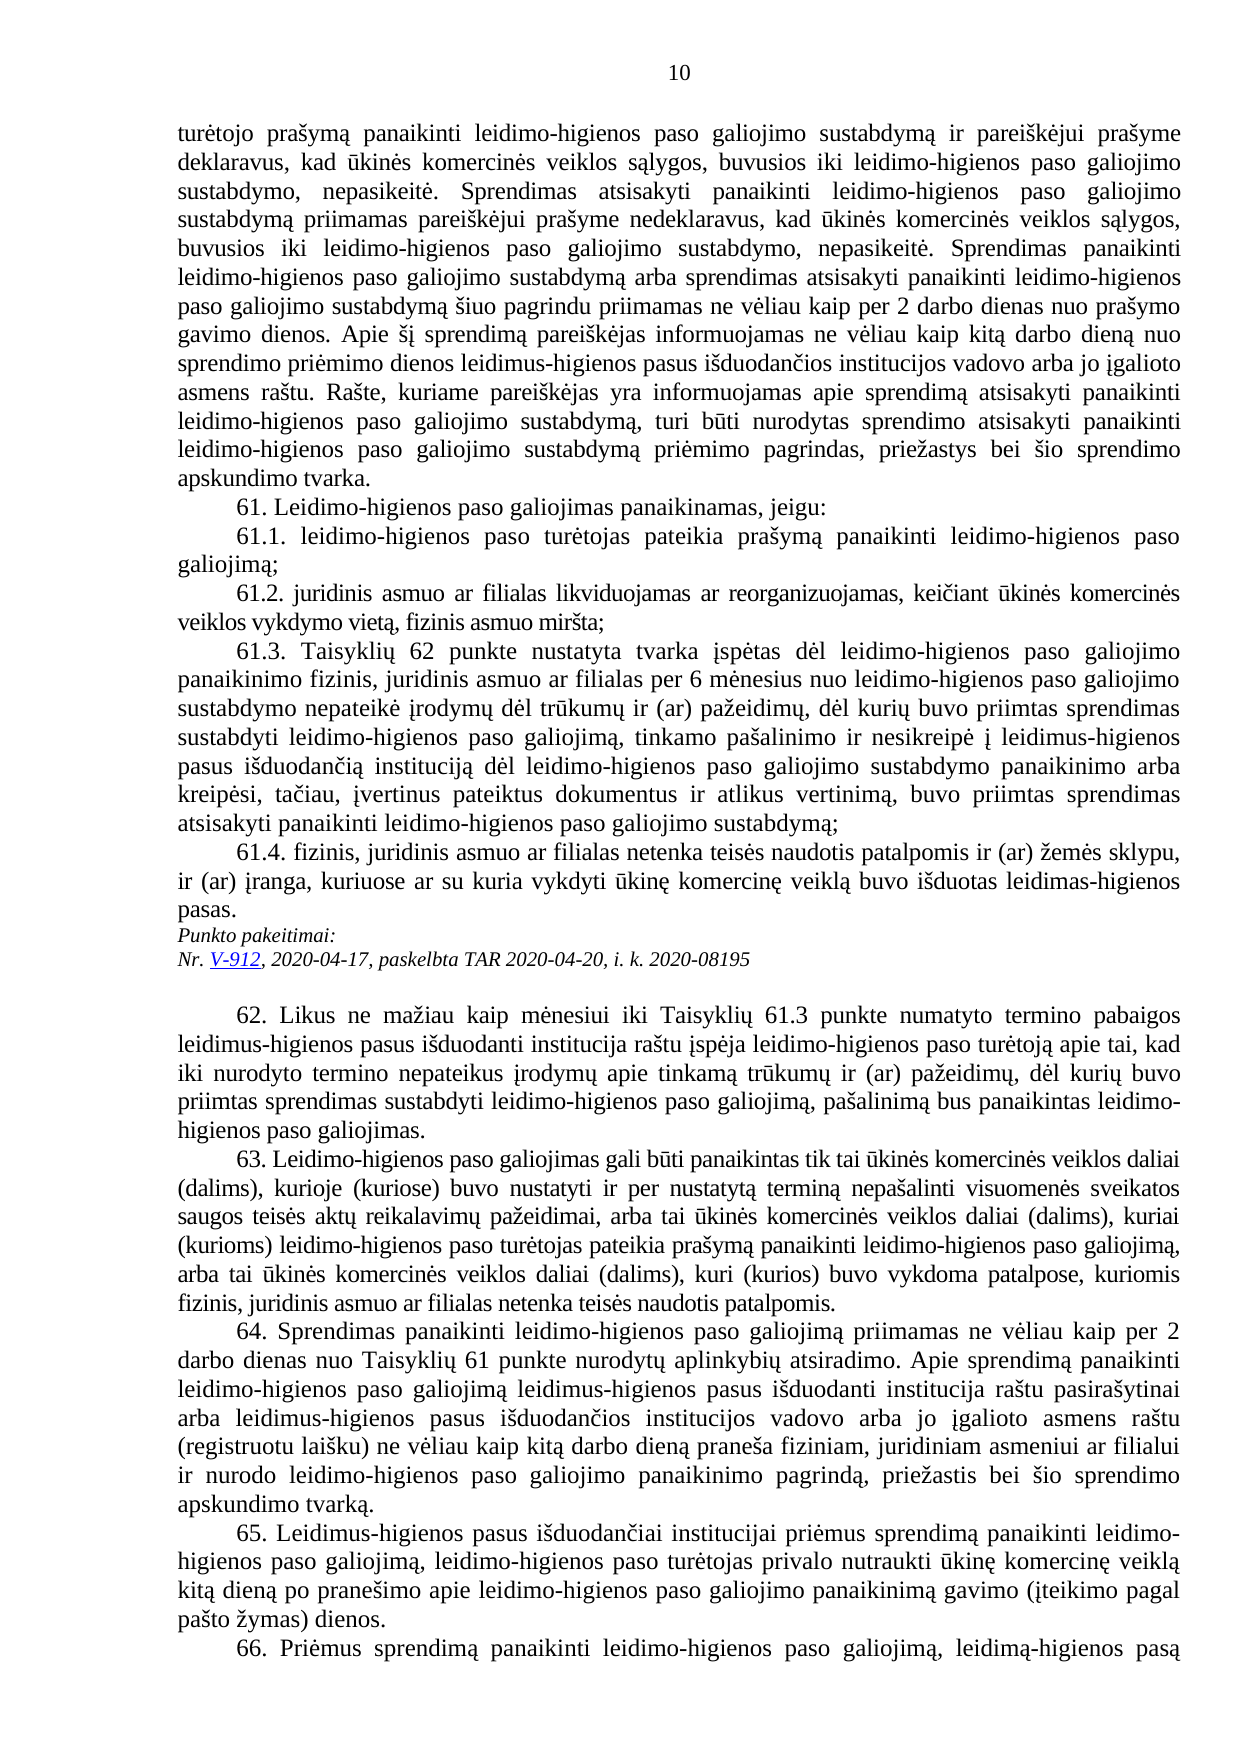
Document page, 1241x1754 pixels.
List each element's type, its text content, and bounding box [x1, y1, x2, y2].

text turėtojo prašymą panaikinti leidimo-higienos paso galiojimo sustabdymą ir pareiškėjui prašyme deklaravus, kad ūkinės komercinės veiklos sąlygos, buvusios iki leidimo-higienos paso galiojimo sustabdymo, nepasikeitė. Sprendimas atsisakyti panaikinti leidimo-higienos paso galiojimo sustabdymą priimamas pareiškėjui prašyme nedeklaravus, kad ūkinės komercinės veiklos sąlygos, buvusios iki leidimo-higienos paso galiojimo sustabdymo, nepasikeitė. Sprendimas panaikinti leidimo-higienos paso galiojimo sustabdymą arba sprendimas atsisakyti panaikinti leidimo-higienos paso galiojimo sustabdymą šiuo pagrindu priimamas ne vėliau kaip per 2 darbo dienas nuo prašymo gavimo dienos. Apie šį sprendimą pareiškėjas informuojamas ne vėliau kaip kitą darbo dieną nuo sprendimo priėmimo dienos leidimus-higienos pasus išduodančios institucijos vadovo arba jo įgalioto asmens raštu. Rašte, kuriame pareiškėjas yra informuojamas apie sprendimą atsisakyti panaikinti leidimo-higienos paso galiojimo sustabdymą, turi būti nurodytas sprendimo atsisakyti panaikinti leidimo-higienos paso galiojimo sustabdymą priėmimo pagrindas, priežastys bei šio sprendimo apskundimo tvarka. [177, 118, 1181, 492]
text 63. Leidimo-higienos paso galiojimas gali būti panaikintas tik tai ūkinės komercinės veiklos daliai (dalims), kurioje (kuriose) buvo nustatyti ir per nustatytą terminą nepašalinti visuomenės sveikatos saugos teisės aktų reikalavimų pažeidimai, arba tai ūkinės komercinės veiklos daliai (dalims), kuriai (kurioms) leidimo-higienos paso turėtojas pateikia prašymą panaikinti leidimo-higienos paso galiojimą, arba tai ūkinės komercinės veiklos daliai (dalims), kuri (kurios) buvo vykdoma patalpose, kuriomis fizinis, juridinis asmuo ar filialas netenka teisės naudotis patalpomis. [177, 1144, 1181, 1316]
text 61.2. juridinis asmuo ar filialas likviduojamas ar reorganizuojamas, keičiant ūkinės komercinės veiklos vykdymo vietą, fizinis asmuo miršta; [177, 578, 1181, 636]
text 61.1. leidimo-higienos paso turėtojas pateikia prašymą panaikinti leidimo-higienos paso galiojimą; [177, 521, 1181, 578]
text 66. Priėmus sprendimą panaikinti leidimo-higienos paso galiojimą, leidimą-higienos pasą [177, 1633, 1181, 1661]
text 61.4. fizinis, juridinis asmuo ar filialas netenka teisės naudotis patalpomis ir (ar) žemės sklypu, ir (ar) įranga, kuriuose ar su kuria vykdyti ūkinę komercinę veiklą buvo išduotas leidimas-higienos pasas. [177, 837, 1181, 923]
text 64. Sprendimas panaikinti leidimo-higienos paso galiojimą priimamas ne vėliau kaip per 2 darbo dienas nuo Taisyklių 61 punkte nurodytų aplinkybių atsiradimo. Apie sprendimą panaikinti leidimo-higienos paso galiojimą leidimus-higienos pasus išduodanti institucija raštu pasirašytinai arba leidimus-higienos pasus išduodančios institucijos vadovo arba jo įgalioto asmens raštu (registruotu laišku) ne vėliau kaip kitą darbo dieną praneša fiziniam, juridiniam asmeniui ar filialui ir nurodo leidimo-higienos paso galiojimo panaikinimo pagrindą, priežastis bei šio sprendimo apskundimo tvarką. [177, 1316, 1181, 1518]
text Nr. V-912, 2020-04-17, paskelbta TAR 2020-04-20, i. k. 2020-08195 [177, 947, 1181, 971]
text 61. Leidimo-higienos paso galiojimas panaikinamas, jeigu: [177, 492, 1181, 521]
text 65. Leidimus-higienos pasus išduodančiai institucijai priėmus sprendimą panaikinti leidimo-higienos paso galiojimą, leidimo-higienos paso turėtojas privalo nutraukti ūkinę komercinę veiklą kitą dieną po pranešimo apie leidimo-higienos paso galiojimo panaikinimą gavimo (įteikimo pagal pašto žymas) dienos. [177, 1518, 1181, 1633]
text 62. Likus ne mažiau kaip mėnesiui iki Taisyklių 61.3 punkte numatyto termino pabaigos leidimus-higienos pasus išduodanti institucija raštu įspėja leidimo-higienos paso turėtoją apie tai, kad iki nurodyto termino nepateikus įrodymų apie tinkamą trūkumų ir (ar) pažeidimų, dėl kurių buvo priimtas sprendimas sustabdyti leidimo-higienos paso galiojimą, pašalinimą bus panaikintas leidimo-higienos paso galiojimas. [177, 1000, 1181, 1144]
text Punkto pakeitimai: [177, 923, 1181, 947]
text 61.3. Taisyklių 62 punkte nustatyta tvarka įspėtas dėl leidimo-higienos paso galiojimo panaikinimo fizinis, juridinis asmuo ar filialas per 6 mėnesius nuo leidimo-higienos paso galiojimo sustabdymo nepateikė įrodymų dėl trūkumų ir (ar) pažeidimų, dėl kurių buvo priimtas sprendimas sustabdyti leidimo-higienos paso galiojimą, tinkamo pašalinimo ir nesikreipė į leidimus-higienos pasus išduodančią instituciją dėl leidimo-higienos paso galiojimo sustabdymo panaikinimo arba kreipėsi, tačiau, įvertinus pateiktus dokumentus ir atlikus vertinimą, buvo priimtas sprendimas atsisakyti panaikinti leidimo-higienos paso galiojimo sustabdymą; [177, 636, 1181, 837]
